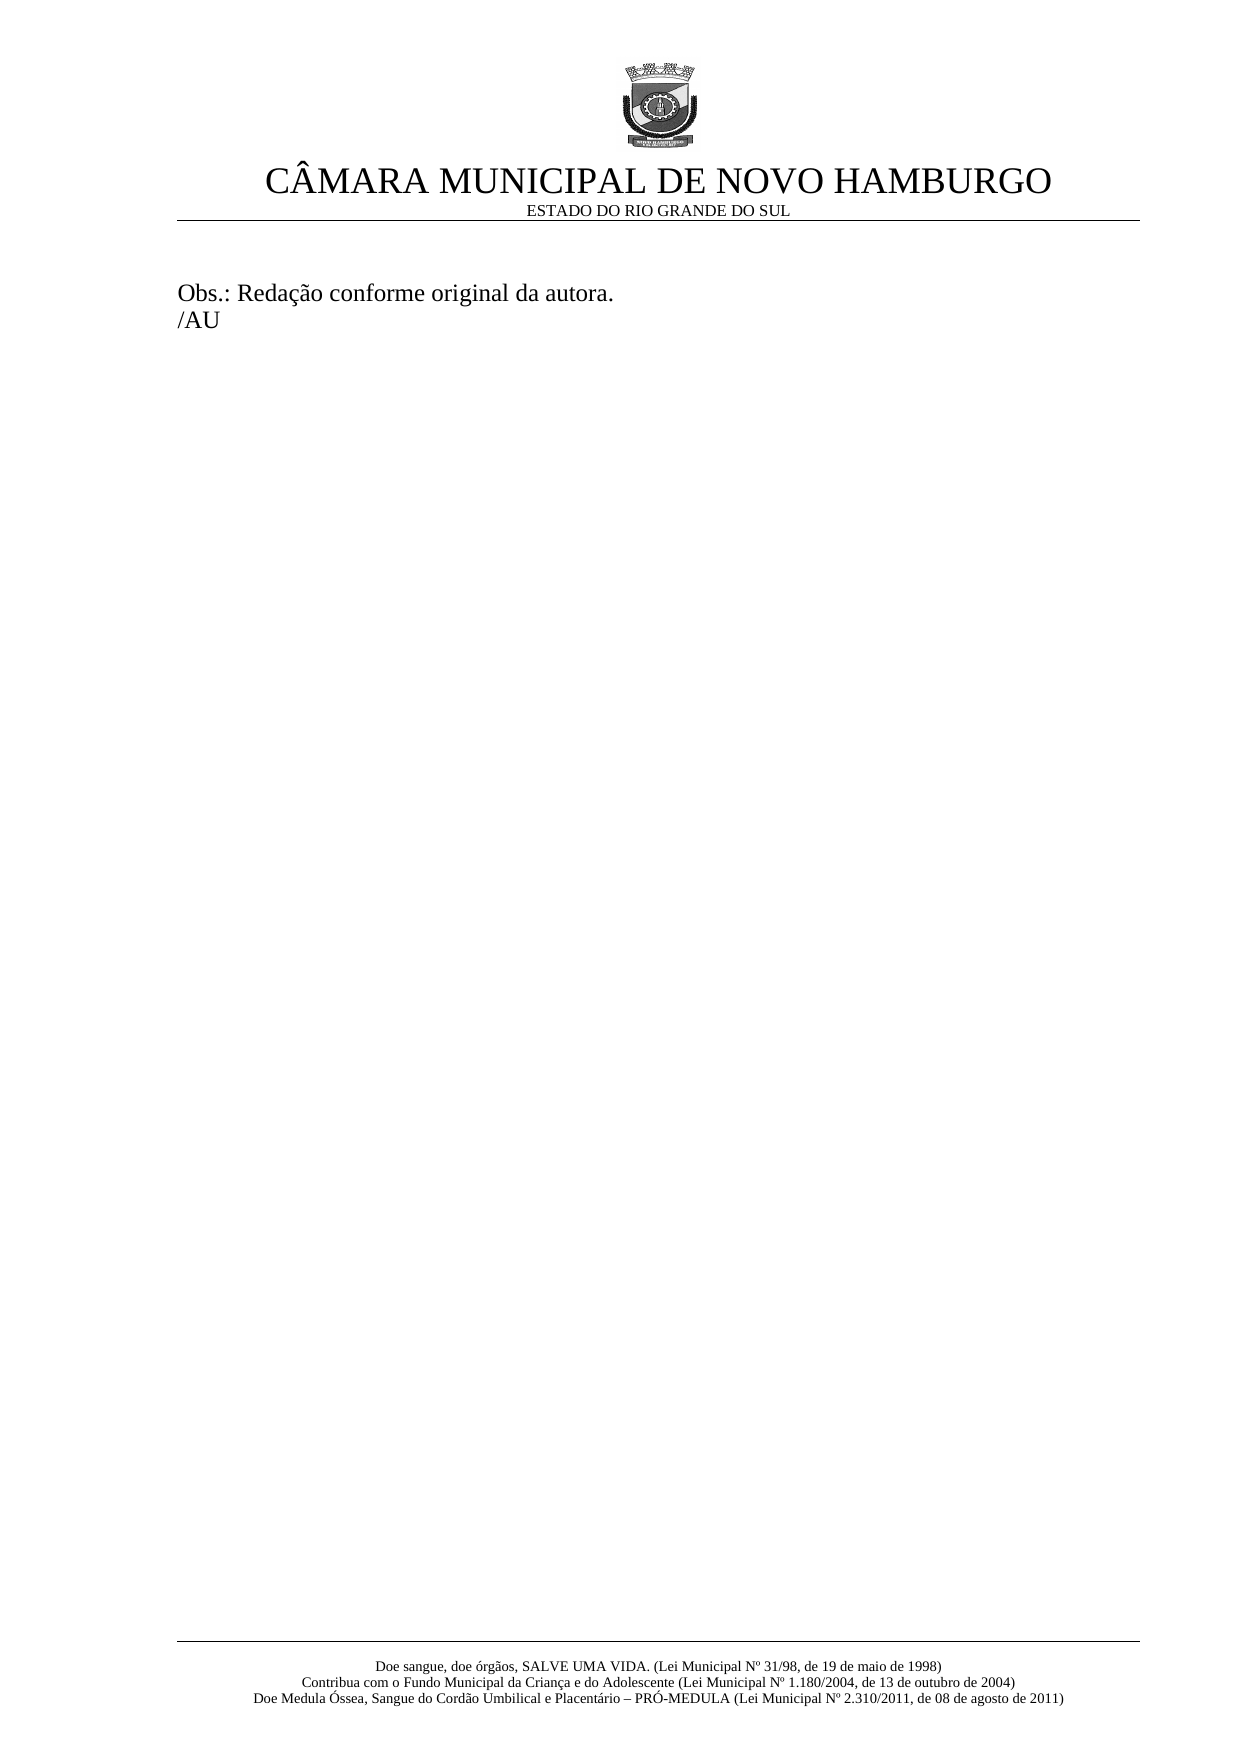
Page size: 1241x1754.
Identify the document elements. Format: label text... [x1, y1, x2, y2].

text /AU [177, 306, 1140, 334]
text Obs.: Redação conforme original da autora. [177, 279, 1140, 306]
